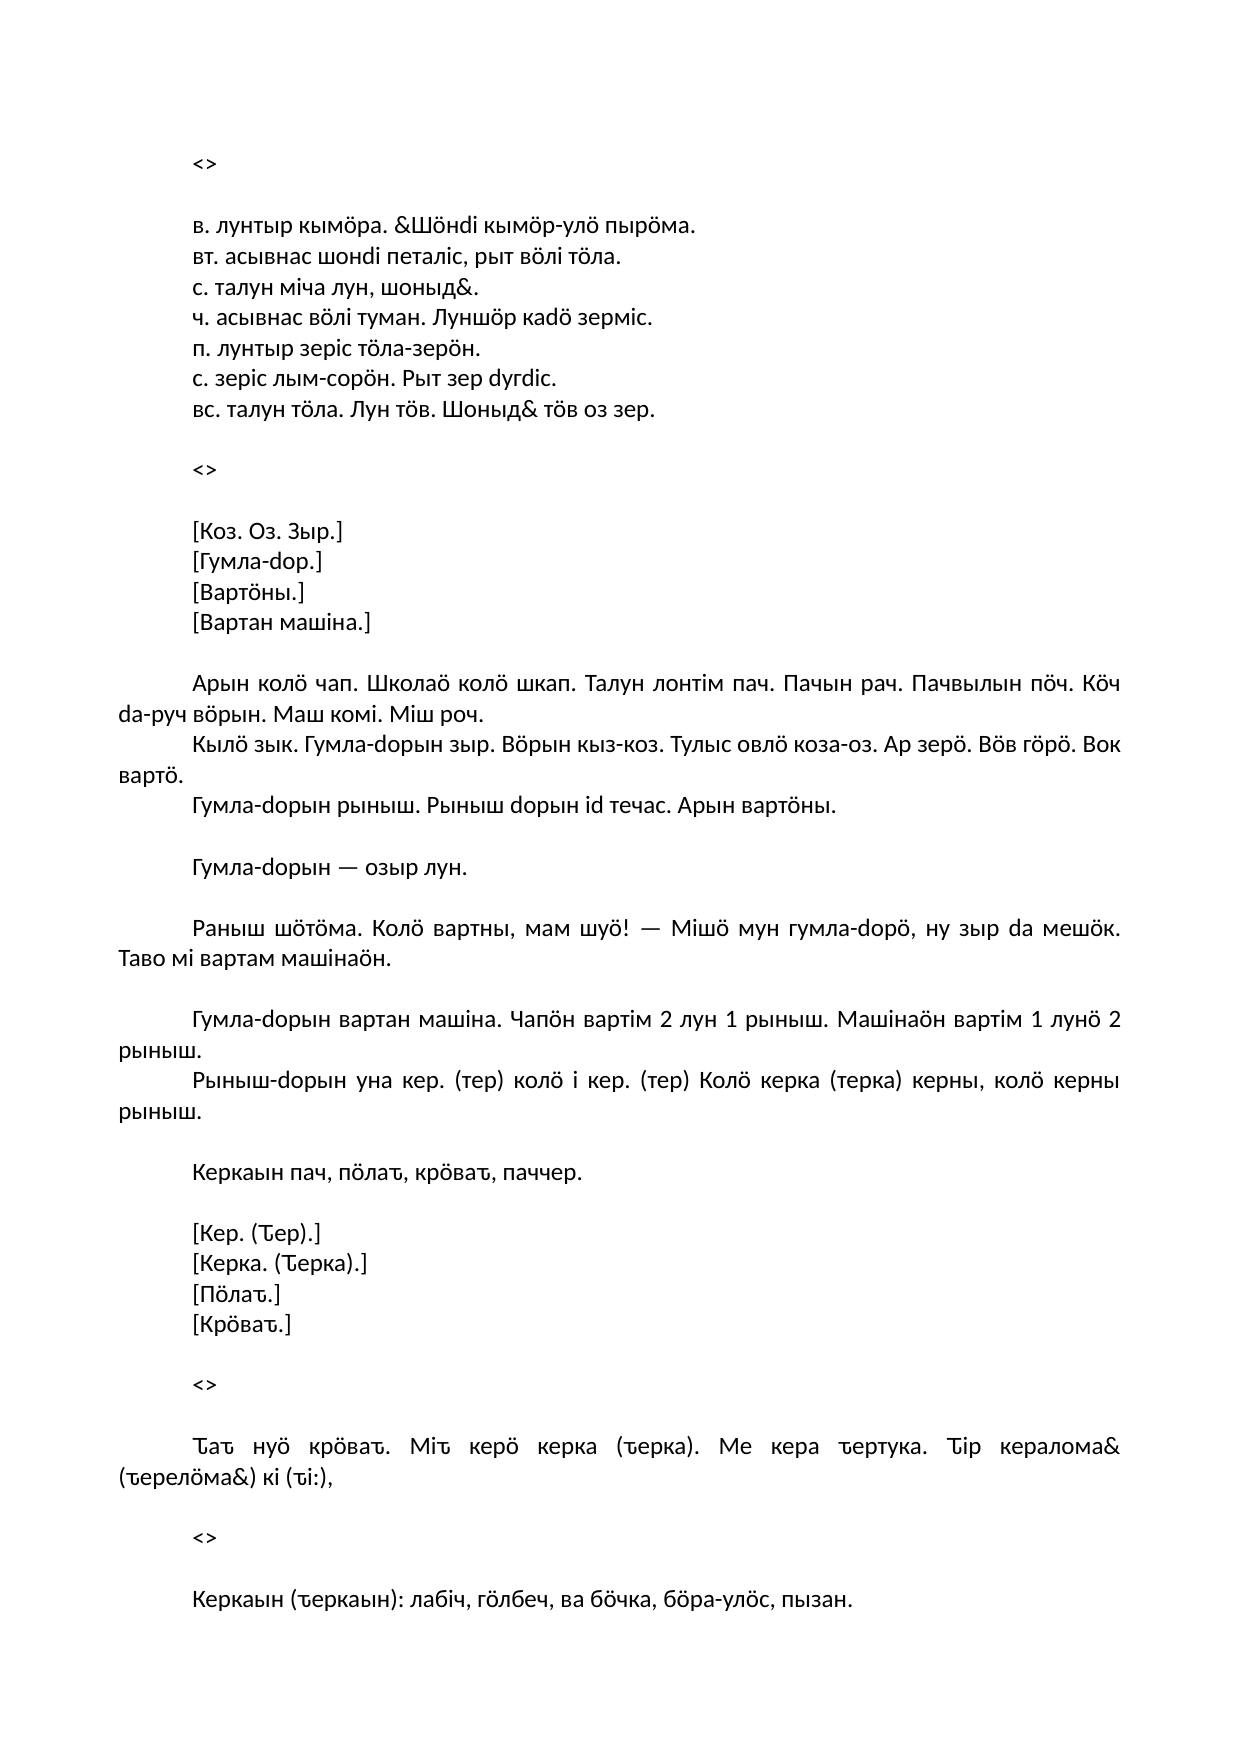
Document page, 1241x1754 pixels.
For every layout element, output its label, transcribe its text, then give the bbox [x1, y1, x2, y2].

text <> [118, 1522, 1122, 1553]
text Кылӧ зык. Гумла-ԁорын зыр. Вӧрын кыз-коз. Тулыс овлӧ коза-оз. Ар зерӧ. Вӧв гӧрӧ. Вок вартӧ. [118, 728, 1122, 789]
text Арын колӧ чап. Школаӧ колӧ шкап. Талун лонтім пач. Пачын рач. Пачвылын пӧч. Кӧч ԁа-руч вӧрын. Маш комі. Міш роч. [118, 667, 1122, 728]
text вс. талун тӧла. Лун тӧв. Шоныд& тӧв оз зер. [118, 393, 1122, 423]
text <> [118, 149, 1122, 179]
text <> [118, 454, 1122, 484]
text [Керка. (Ԏерка).] [118, 1247, 1122, 1278]
text Рыныш-ԁорын уна кер. (тер) колӧ і кер. (тер) Колӧ керка (терка) керны, колӧ керны рыныш. [118, 1064, 1122, 1125]
text Керкаын (ԏеркаын): лабіч, гӧлбеч, ва бӧчка, бӧра-улӧс, пызан. [118, 1583, 1122, 1614]
text с. зеріс лым-сорӧн. Рыт зер ԁугԁіс. [118, 362, 1122, 393]
text Гумла-ԁорын вартан машіна. Чапӧн вартім 2 лун 1 рыныш. Машінаӧн вартім 1 лунӧ 2 рыныш. [118, 1003, 1122, 1064]
text Гумла-ԁорын рыныш. Рыныш ԁорын іԁ течас. Арын вартӧны. [118, 789, 1122, 820]
text вт. асывнас шонԁі петаліс, рыт вӧлі тӧла. [118, 240, 1122, 271]
text в. лунтыр кымӧра. &Шӧнԁі кымӧр-улӧ пырӧма. [118, 210, 1122, 240]
text [Кер. (Ԏер).] [118, 1217, 1122, 1247]
text Ԏаԏ нуӧ крӧваԏ. Міԏ керӧ керка (ԏерка). Ме кера ԏертука. Ԏір кералома& (ԏерелӧма&) кі (ԏі:), [118, 1431, 1122, 1492]
text ч. асывнас вӧлі туман. Луншӧр каԁӧ зерміс. [118, 301, 1122, 332]
text п. лунтыр зеріс тӧла-зерӧн. [118, 332, 1122, 362]
text Раныш шӧтӧма. Колӧ вартны, мам шуӧ! — Мішӧ мун гумла-ԁорӧ, ну зыр ԁа мешӧк. Таво мі вартам машінаӧн. [118, 912, 1122, 973]
text [Гумла-ԁор.] [118, 545, 1122, 576]
text [Крӧваԏ.] [118, 1308, 1122, 1339]
text [Вартан машіна.] [118, 606, 1122, 637]
text [Пӧлаԏ.] [118, 1278, 1122, 1308]
text [Коз. Оз. Зыр.] [118, 515, 1122, 545]
text <> [118, 1369, 1122, 1400]
text с. талун міча лун, шоныд&. [118, 271, 1122, 301]
text Керкаын пач, пӧлаԏ, крӧваԏ, паччер. [118, 1156, 1122, 1186]
text [Вартӧны.] [118, 576, 1122, 606]
text Гумла-ԁорын — озыр лун. [118, 851, 1122, 881]
